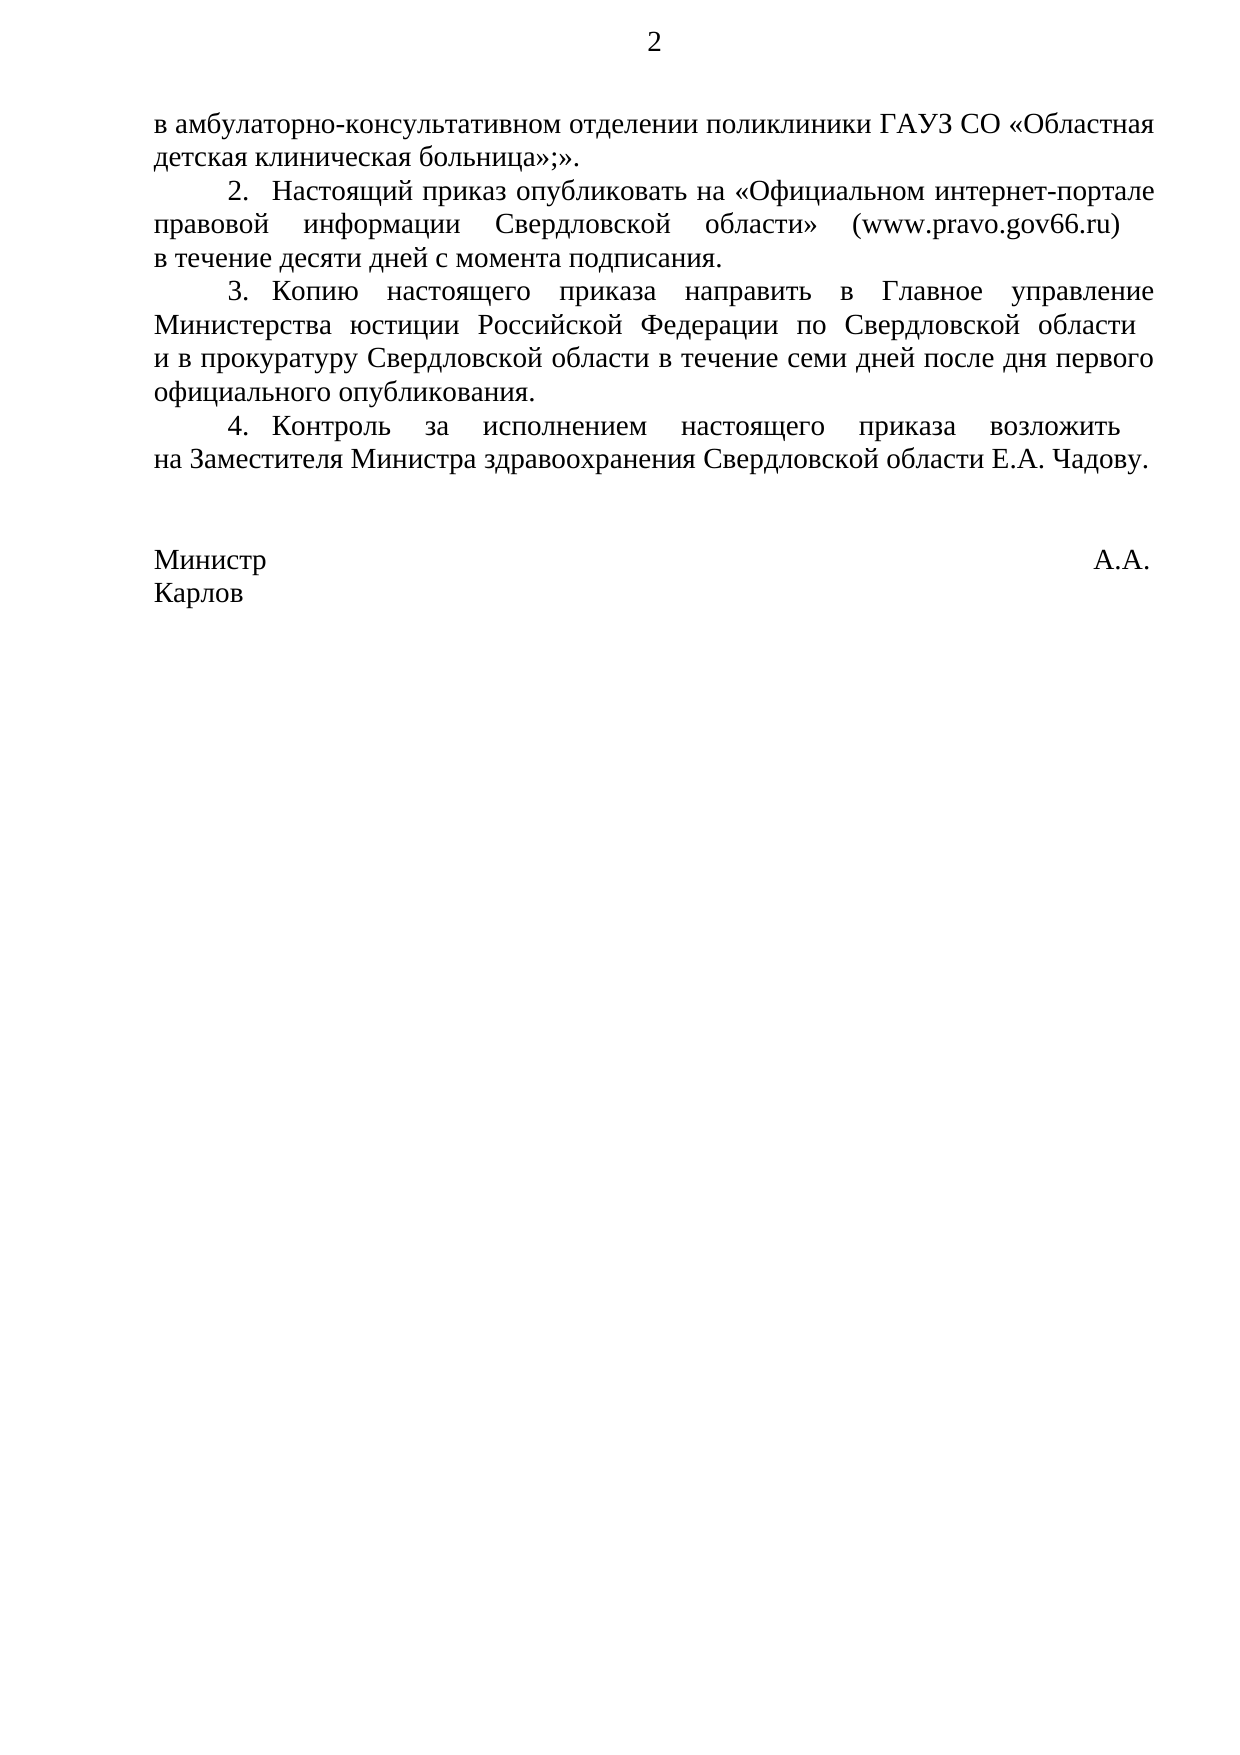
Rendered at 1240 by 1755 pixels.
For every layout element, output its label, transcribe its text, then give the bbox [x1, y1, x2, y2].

subtitle Министр А.А. Карлов [153, 542, 1155, 609]
list Контроль за исполнением настоящего приказа возложить на Заместителя Министра здравоохранения Свердловской области Е.А. Чадову. [153, 408, 1155, 475]
text в амбулаторно-консультативном отделении поликлиники ГАУЗ СО «Областная детская клиническая больница»;». [153, 106, 1155, 173]
list Настоящий приказ опубликовать на «Официальном интернет-портале правовой информации Свердловской области» (www.pravo.gov66.ru) в течение десяти дней с момента подписания. [153, 173, 1155, 273]
list Копию настоящего приказа направить в Главное управление Министерства юстиции Российской Федерации по Свердловской области и в прокуратуру Свердловской области в течение семи дней после дня первого официального опубликования. [153, 273, 1155, 408]
